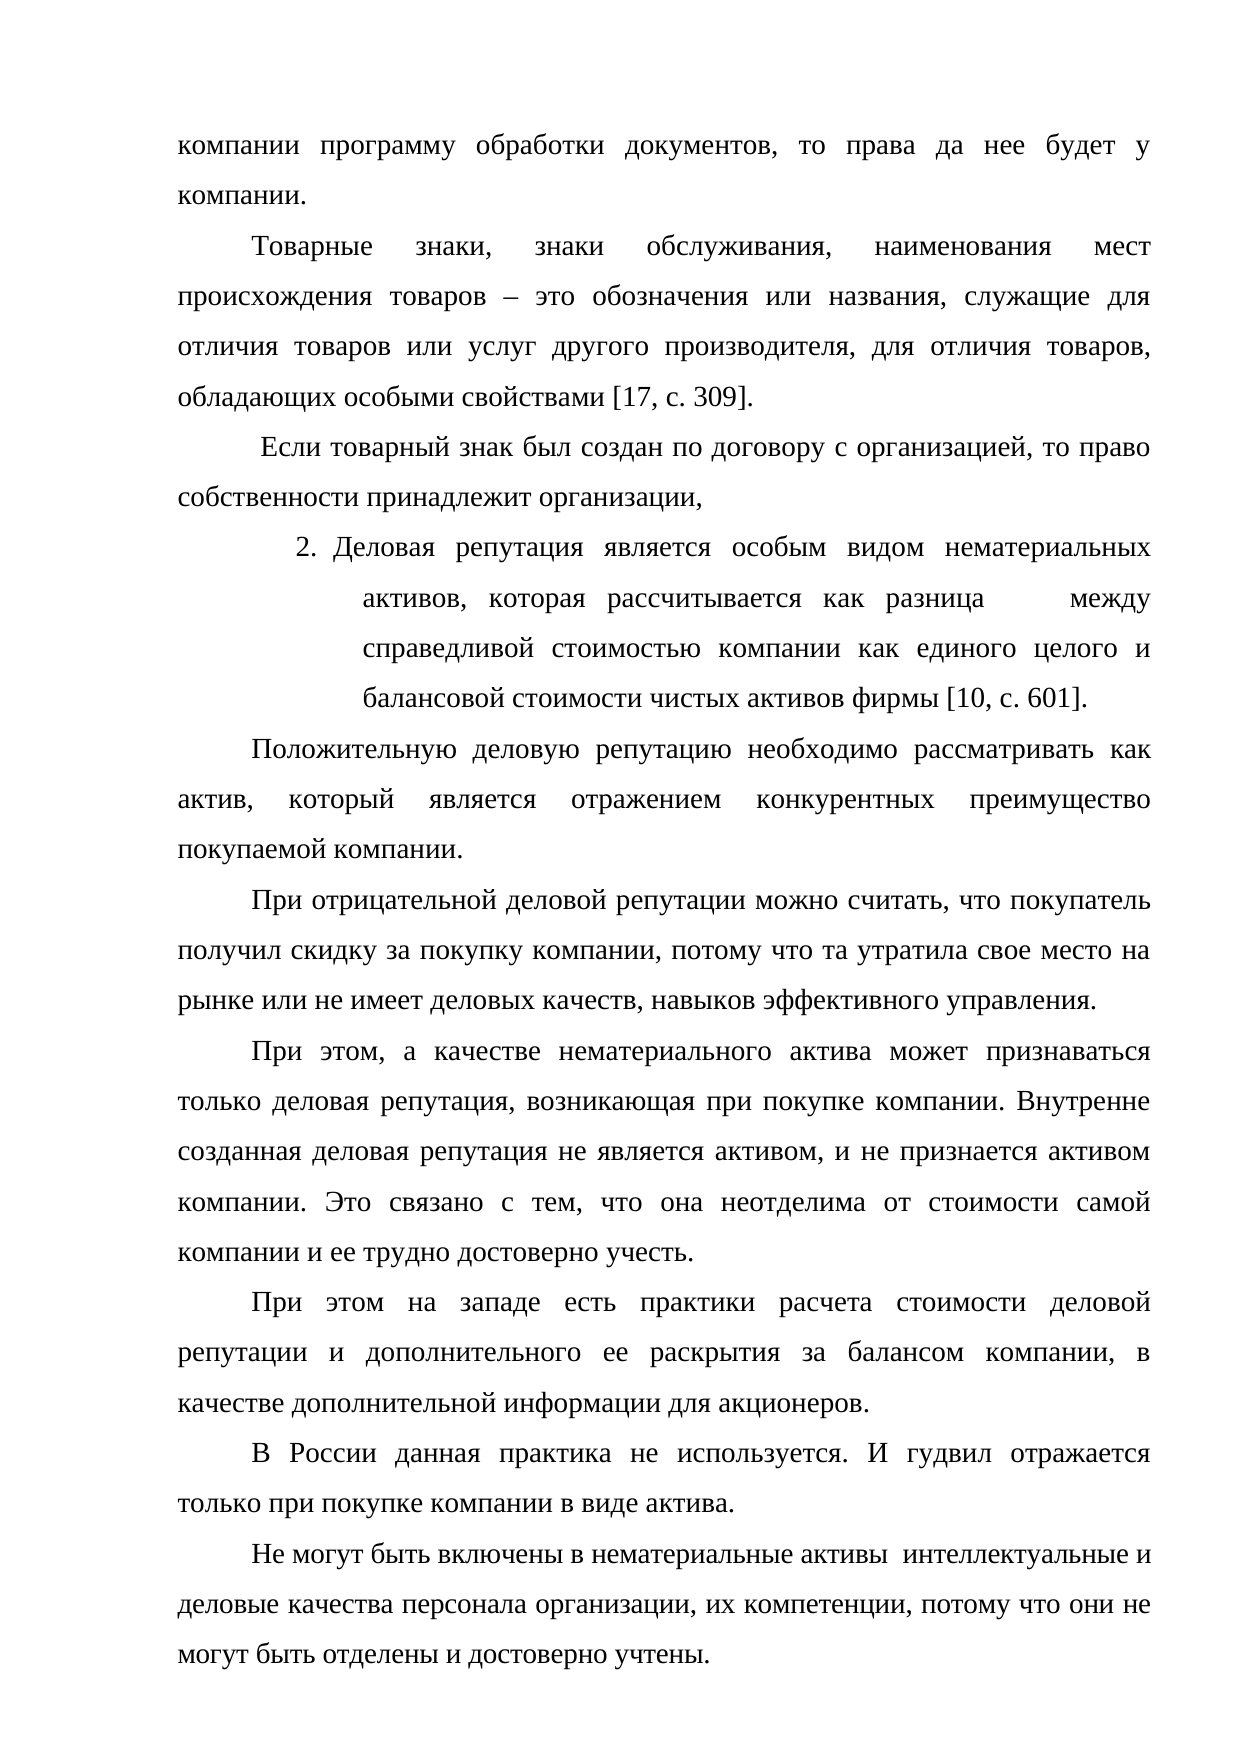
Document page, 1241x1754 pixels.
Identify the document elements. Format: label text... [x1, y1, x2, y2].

text В России данная практика не используется. И гудвил отражается только при покупке компании в виде актива. [177, 1435, 1152, 1519]
text При отрицательной деловой репутации можно считать, что покупатель получил скидку за покупку компании, потому что та утратила свое место на рынке или не имеет деловых качеств, навыков эффективного управления. [177, 882, 1152, 1016]
list Деловая репутация является особым видом нематериальных активов, которая рассчитывается как разница между справедливой стоимостью компании как единого целого и балансовой стоимости чистых активов фирмы [10, с. 601]. [295, 529, 1152, 714]
text Товарные знаки, знаки обслуживания, наименования мест происхождения товаров – это обозначения или названия, служащие для отличия товаров или услуг другого производителя, для отличия товаров, обладающих особыми свойствами [17, с. 309]. [177, 228, 1152, 412]
text Положительную деловую репутацию необходимо рассматривать как актив, который является отражением конкурентных преимущество покупаемой компании. [177, 731, 1152, 865]
text При этом, а качестве нематериального актива может признаваться только деловая репутация, возникающая при покупке компании. Внутренне созданная деловая репутация не является активом, и не признается активом компании. Это связано с тем, что она неотделима от стоимости самой компании и ее трудно достоверно учесть. [177, 1033, 1152, 1267]
text При этом на западе есть практики расчета стоимости деловой репутации и дополнительного ее раскрытия за балансом компании, в качестве дополнительной информации для акционеров. [177, 1284, 1152, 1418]
text Если товарный знак был создан по договору с организацией, то право собственности принадлежит организации, [177, 429, 1152, 513]
text Не могут быть включены в нематериальные активы интеллектуальные и деловые качества персонала организации, их компетенции, потому что они не могут быть отделены и достоверно учтены. [177, 1536, 1152, 1670]
text компании программу обработки документов, то права да нее будет у компании. [177, 127, 1152, 211]
